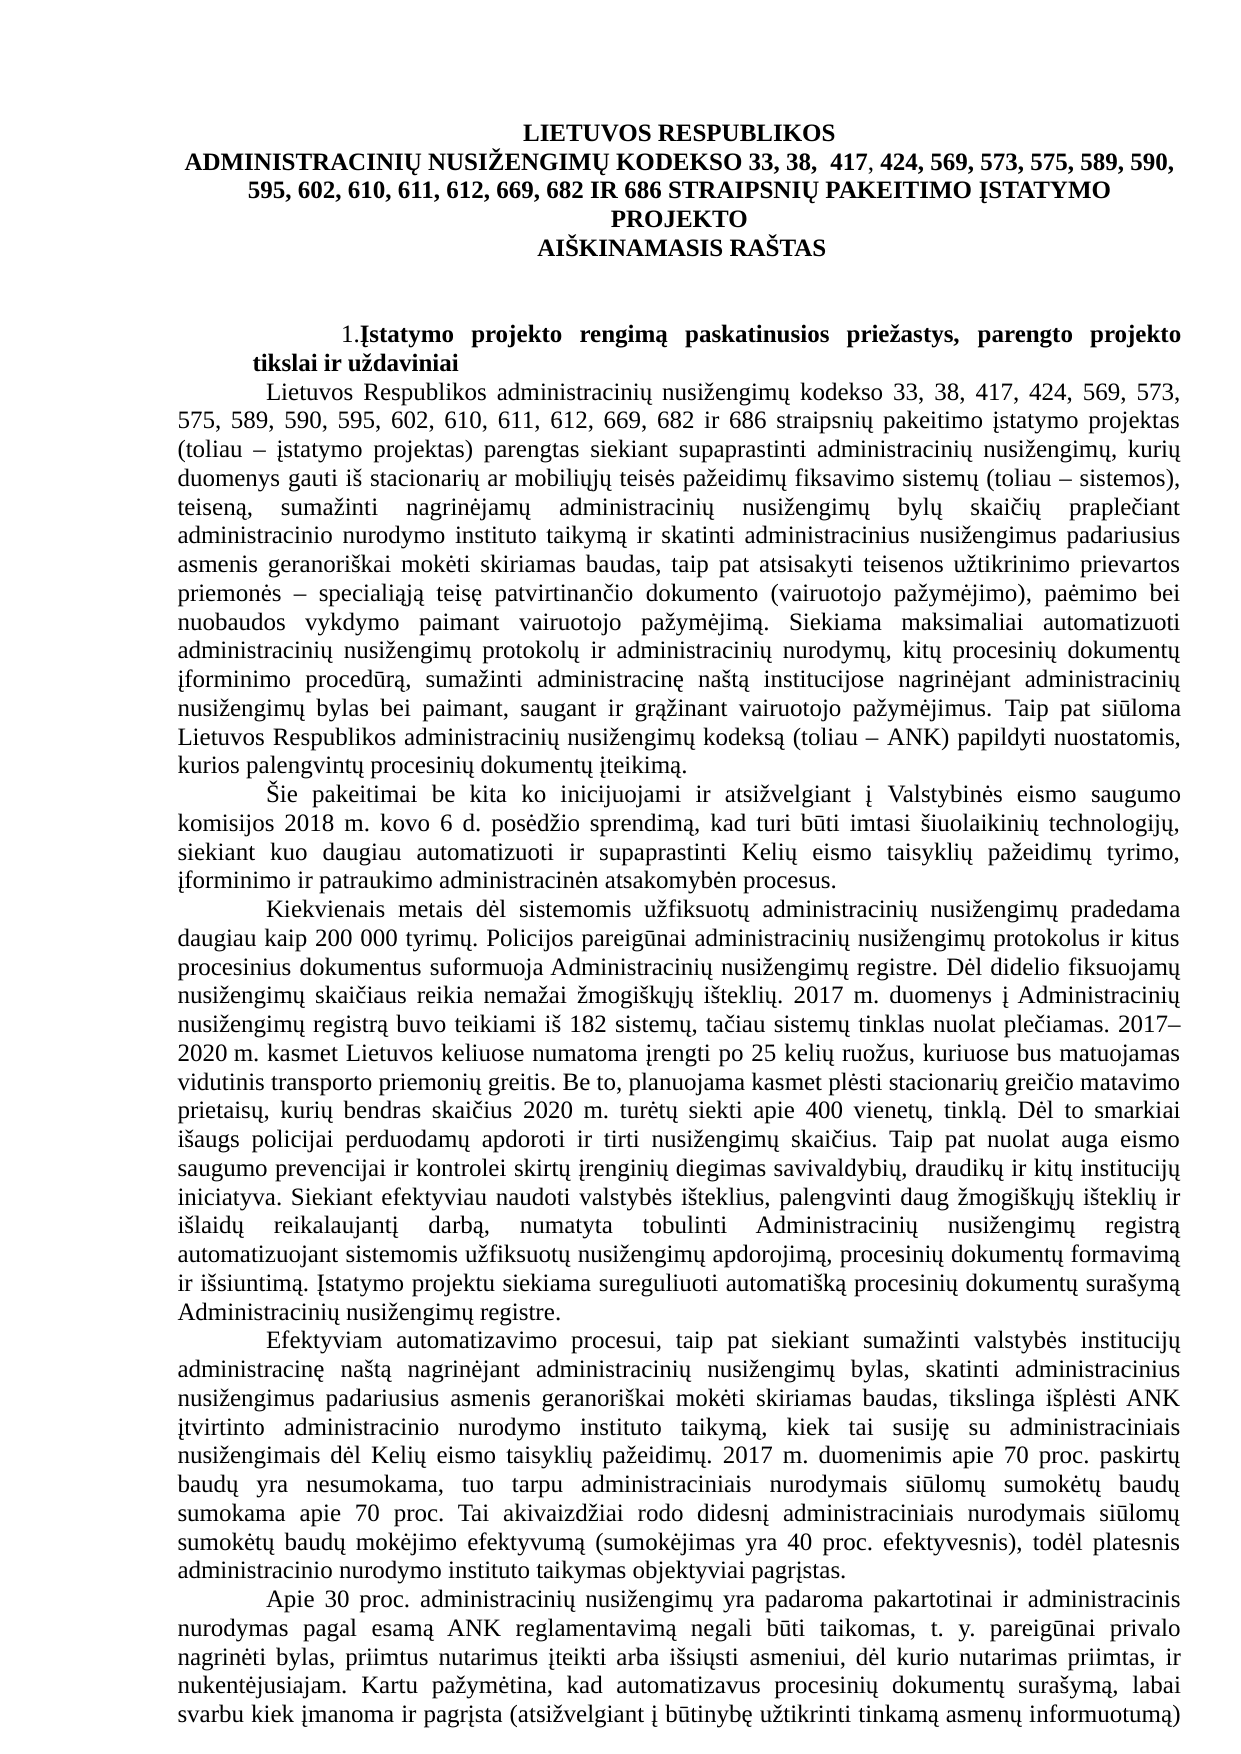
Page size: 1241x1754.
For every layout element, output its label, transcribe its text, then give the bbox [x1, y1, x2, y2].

text AIŠKINAMASIS RAŠTAS [177, 233, 1181, 262]
text Efektyviam automatizavimo procesui, taip pat siekiant sumažinti valstybės institucijų administracinę naštą nagrinėjant administracinių nusižengimų bylas, skatinti administracinius nusižengimus padariusius asmenis geranoriškai mokėti skiriamas baudas, tikslinga išplėsti ANK įtvirtinto administracinio nurodymo instituto taikymą, kiek tai susiję su administraciniais nusižengimais dėl Kelių eismo taisyklių pažeidimų. 2017 m. duomenimis apie 70 proc. paskirtų baudų yra nesumokama, tuo tarpu administraciniais nurodymais siūlomų sumokėtų baudų sumokama apie 70 proc. Tai akivaizdžiai rodo didesnį administraciniais nurodymais siūlomų sumokėtų baudų mokėjimo efektyvumą (sumokėjimas yra 40 proc. efektyvesnis), todėl platesnis administracinio nurodymo instituto taikymas objektyviai pagrįstas. [177, 1326, 1181, 1584]
text LIETUVOS RESPUBLIKOS [177, 118, 1181, 147]
text ADMINISTRACINIŲ NUSIŽENGIMŲ KODEKSO 33, 38, 417, 424, 569, 573, 575, 589, 590, 595, 602, 610, 611, 612, 669, 682 IR 686 STRAIPSNIŲ PAKEITIMO ĮSTATYMO PROJEKTO [177, 147, 1181, 233]
text Šie pakeitimai be kita ko inicijuojami ir atsižvelgiant į Valstybinės eismo saugumo komisijos 2018 m. kovo 6 d. posėdžio sprendimą, kad turi būti imtasi šiuolaikinių technologijų, siekiant kuo daugiau automatizuoti ir supaprastinti Kelių eismo taisyklių pažeidimų tyrimo, įforminimo ir patraukimo administracinėn atsakomybėn procesus. [177, 779, 1181, 894]
text Apie 30 proc. administracinių nusižengimų yra padaroma pakartotinai ir administracinis nurodymas pagal esamą ANK reglamentavimą negali būti taikomas, t. y. pareigūnai privalo nagrinėti bylas, priimtus nutarimus įteikti arba išsiųsti asmeniui, dėl kurio nutarimas priimtas, ir nukentėjusiajam. Kartu pažymėtina, kad automatizavus procesinių dokumentų surašymą, labai svarbu kiek įmanoma ir pagrįsta (atsižvelgiant į būtinybę užtikrinti tinkamą asmenų informuotumą) [177, 1584, 1181, 1728]
list Įstatymo projekto rengimą paskatinusios priežastys, parengto projekto tikslai ir uždaviniai [177, 319, 1181, 377]
text Lietuvos Respublikos administracinių nusižengimų kodekso 33, 38, 417, 424, 569, 573, 575, 589, 590, 595, 602, 610, 611, 612, 669, 682 ir 686 straipsnių pakeitimo įstatymo projektas (toliau – įstatymo projektas) parengtas siekiant supaprastinti administracinių nusižengimų, kurių duomenys gauti iš stacionarių ar mobiliųjų teisės pažeidimų fiksavimo sistemų (toliau – sistemos), teiseną, sumažinti nagrinėjamų administracinių nusižengimų bylų skaičių praplečiant administracinio nurodymo instituto taikymą ir skatinti administracinius nusižengimus padariusius asmenis geranoriškai mokėti skiriamas baudas, taip pat atsisakyti teisenos užtikrinimo prievartos priemonės – specialiąją teisę patvirtinančio dokumento (vairuotojo pažymėjimo), paėmimo bei nuobaudos vykdymo paimant vairuotojo pažymėjimą. Siekiama maksimaliai automatizuoti administracinių nusižengimų protokolų ir administracinių nurodymų, kitų procesinių dokumentų įforminimo procedūrą, sumažinti administracinę naštą institucijose nagrinėjant administracinių nusižengimų bylas bei paimant, saugant ir grąžinant vairuotojo pažymėjimus. Taip pat siūloma Lietuvos Respublikos administracinių nusižengimų kodeksą (toliau – ANK) papildyti nuostatomis, kurios palengvintų procesinių dokumentų įteikimą. [177, 377, 1181, 779]
text Kiekvienais metais dėl sistemomis užfiksuotų administracinių nusižengimų pradedama daugiau kaip 200 000 tyrimų. Policijos pareigūnai administracinių nusižengimų protokolus ir kitus procesinius dokumentus suformuoja Administracinių nusižengimų registre. Dėl didelio fiksuojamų nusižengimų skaičiaus reikia nemažai žmogiškųjų išteklių. 2017 m. duomenys į Administracinių nusižengimų registrą buvo teikiami iš 182 sistemų, tačiau sistemų tinklas nuolat plečiamas. 2017–2020 m. kasmet Lietuvos keliuose numatoma įrengti po 25 kelių ruožus, kuriuose bus matuojamas vidutinis transporto priemonių greitis. Be to, planuojama kasmet plėsti stacionarių greičio matavimo prietaisų, kurių bendras skaičius 2020 m. turėtų siekti apie 400 vienetų, tinklą. Dėl to smarkiai išaugs policijai perduodamų apdoroti ir tirti nusižengimų skaičius. Taip pat nuolat auga eismo saugumo prevencijai ir kontrolei skirtų įrenginių diegimas savivaldybių, draudikų ir kitų institucijų iniciatyva. Siekiant efektyviau naudoti valstybės išteklius, palengvinti daug žmogiškųjų išteklių ir išlaidų reikalaujantį darbą, numatyta tobulinti Administracinių nusižengimų registrą automatizuojant sistemomis užfiksuotų nusižengimų apdorojimą, procesinių dokumentų formavimą ir išsiuntimą. Įstatymo projektu siekiama sureguliuoti automatišką procesinių dokumentų surašymą Administracinių nusižengimų registre. [177, 894, 1181, 1326]
